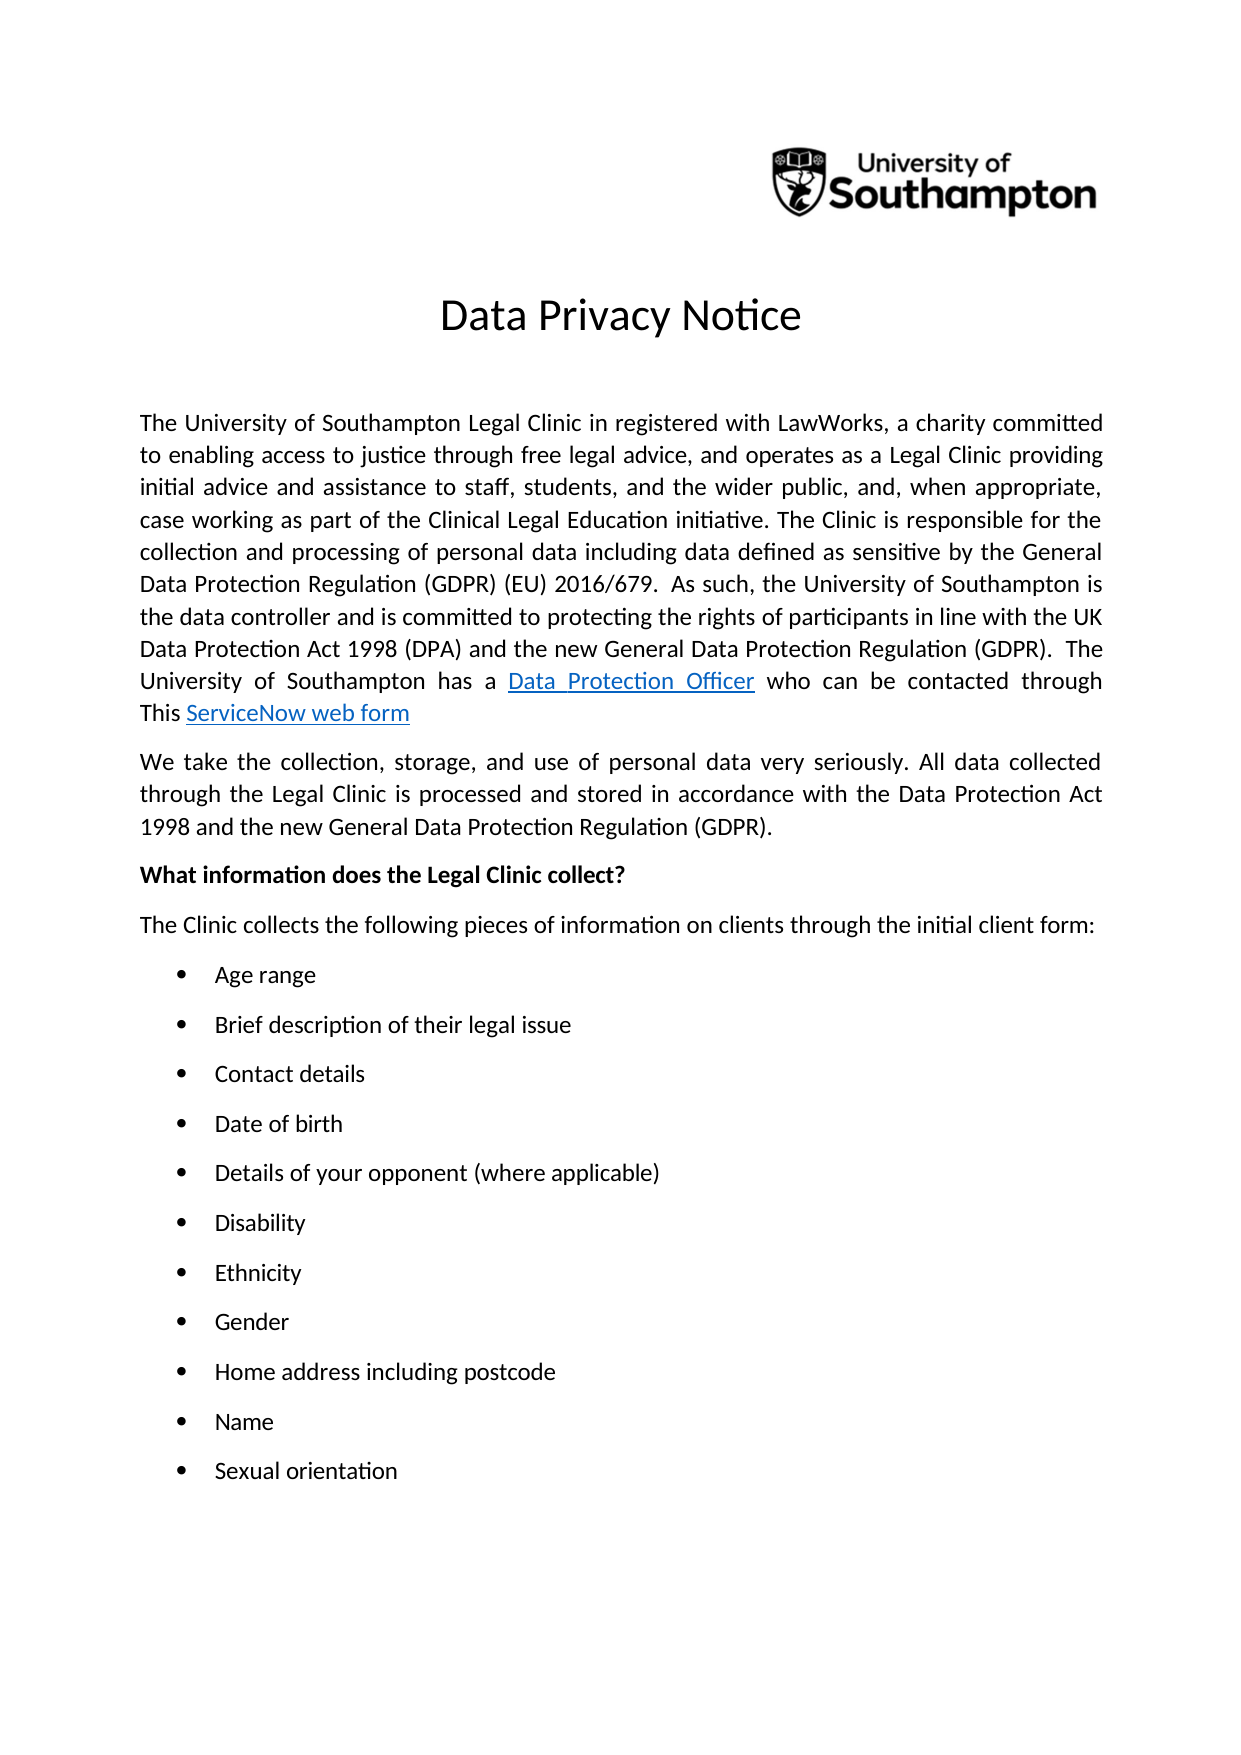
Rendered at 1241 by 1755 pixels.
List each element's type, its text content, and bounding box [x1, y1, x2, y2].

list Disability [177, 1207, 1113, 1238]
text The Clinic collects the following pieces of information on clients through the initial client form: [139, 909, 1113, 940]
title Data Privacy Notice [128, 286, 1113, 342]
subtitle What information does the Legal Clinic collect? [139, 860, 1113, 890]
list Age range [177, 959, 1113, 990]
list Gender [177, 1306, 1113, 1337]
list Details of your opponent (where applicable) [177, 1158, 1113, 1188]
text The University of Southampton Legal Clinic in registered with LawWorks, a charity committed to enabling access to justice through free legal advice, and operates as a Legal Clinic providing initial advice and assistance to staﬀ, students, and the wider public, and, when appropriate, case working as part of the Clinical Legal Education initiative. The Clinic is responsible for the collection and processing of personal data including data deﬁned as sensitive by the General Data Protection Regulation (GDPR) (EU) 2016/679. As such, the University of Southampton is the data controller and is committed to protecting the rights of participants in line with the UK Data Protection Act 1998 (DPA) and the new General Data Protection Regulation (GDPR). The University of Southampton has a Data Protection Oﬃcer who can be contacted through This ServiceNow web form [139, 407, 1103, 728]
text We take the collection, storage, and use of personal data very seriously. All data collected through the Legal Clinic is processed and stored in accordance with the Data Protection Act 1998 and the new General Data Protection Regulation (GDPR). [139, 746, 1103, 841]
list Brief description of their legal issue [177, 1009, 1113, 1039]
list Contact details [177, 1058, 1113, 1089]
list Sexual orientation [177, 1455, 1113, 1486]
list Name [177, 1406, 1113, 1436]
list Home address including postcode [177, 1356, 1113, 1387]
list Ethnicity [177, 1257, 1113, 1287]
list Date of birth [177, 1108, 1113, 1138]
